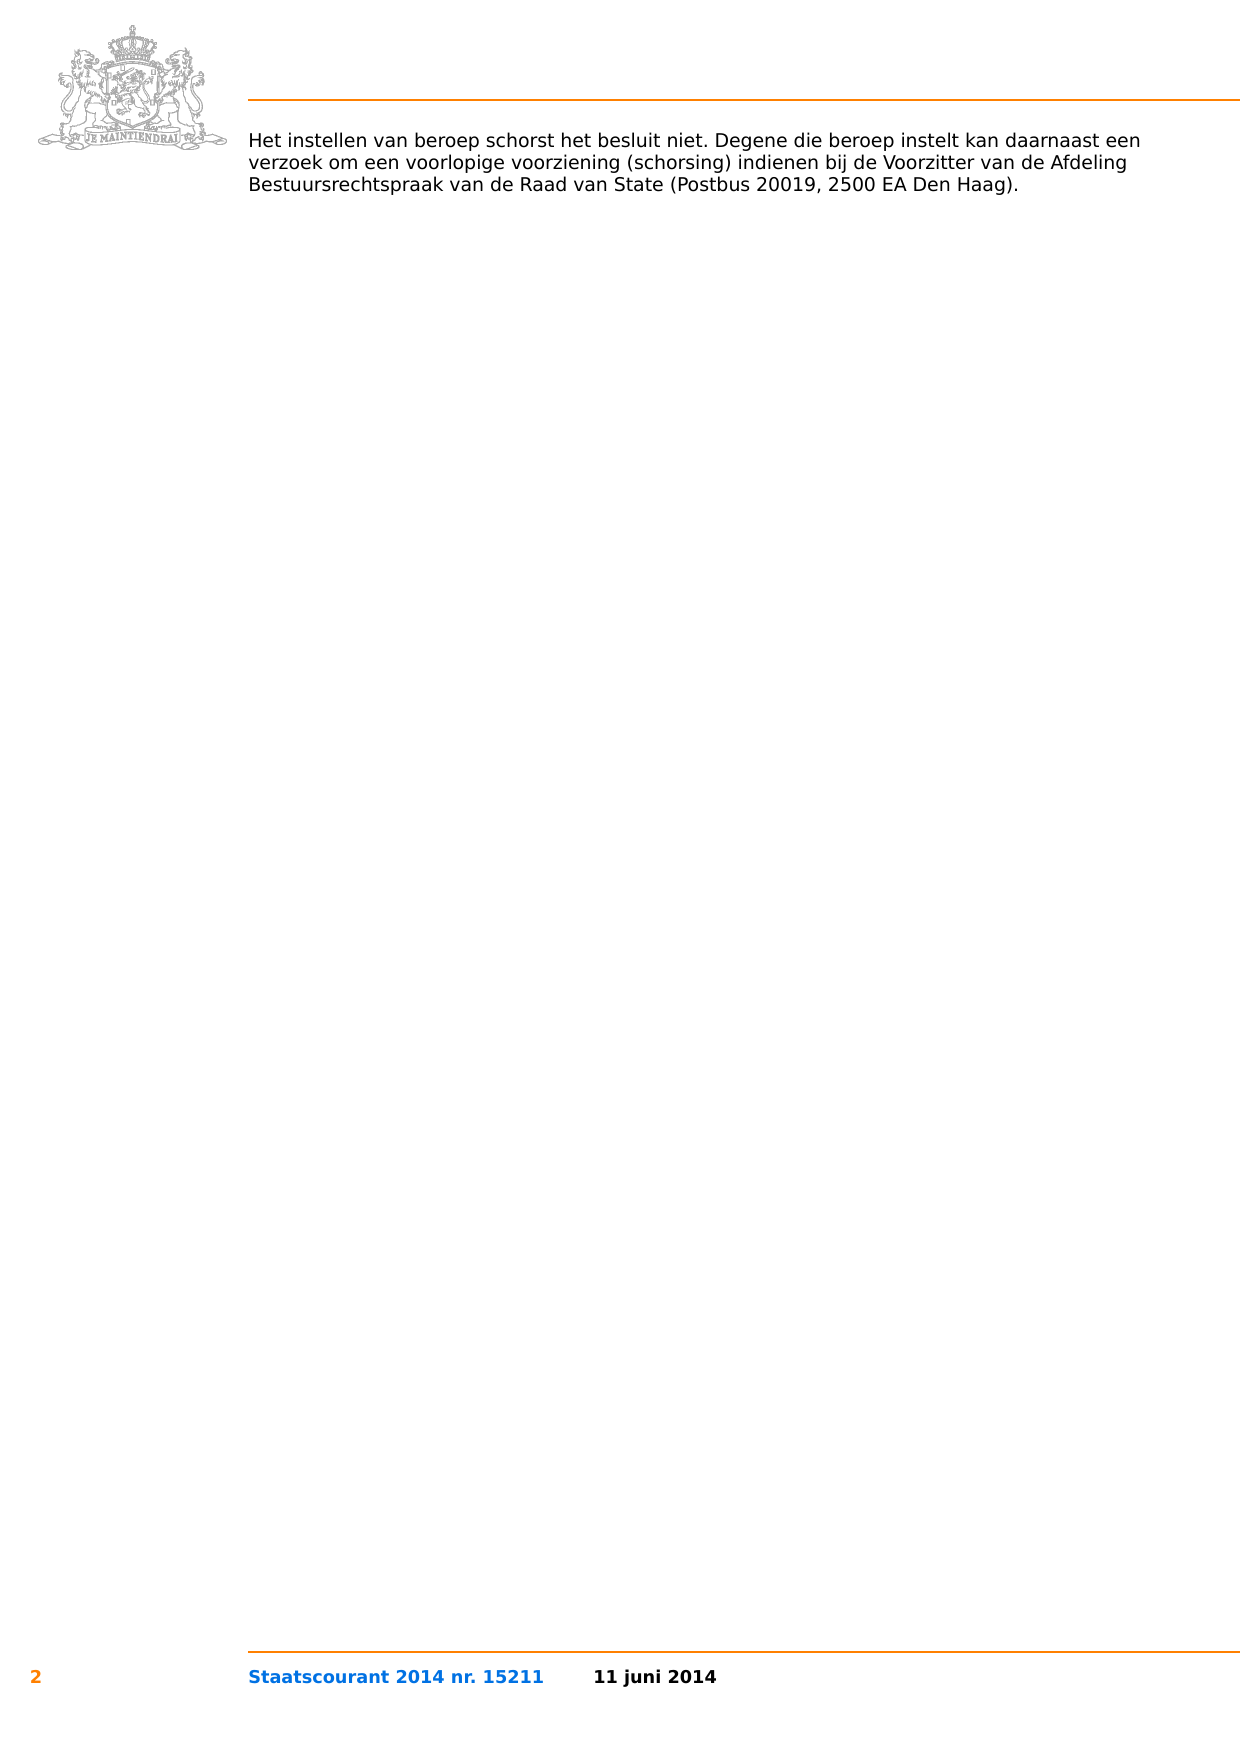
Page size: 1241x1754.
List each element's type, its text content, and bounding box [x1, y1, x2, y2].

text Het instellen van beroep schorst het besluit niet. Degene die beroep instelt kan daarnaast een verzoek om een voorlopige voorziening (schorsing) indienen bij de Voorzitter van de Afdeling Bestuursrechtspraak van de Raad van State (Postbus 20019, 2500 EA Den Haag). [248, 130, 1163, 196]
picture [38, 25, 227, 150]
